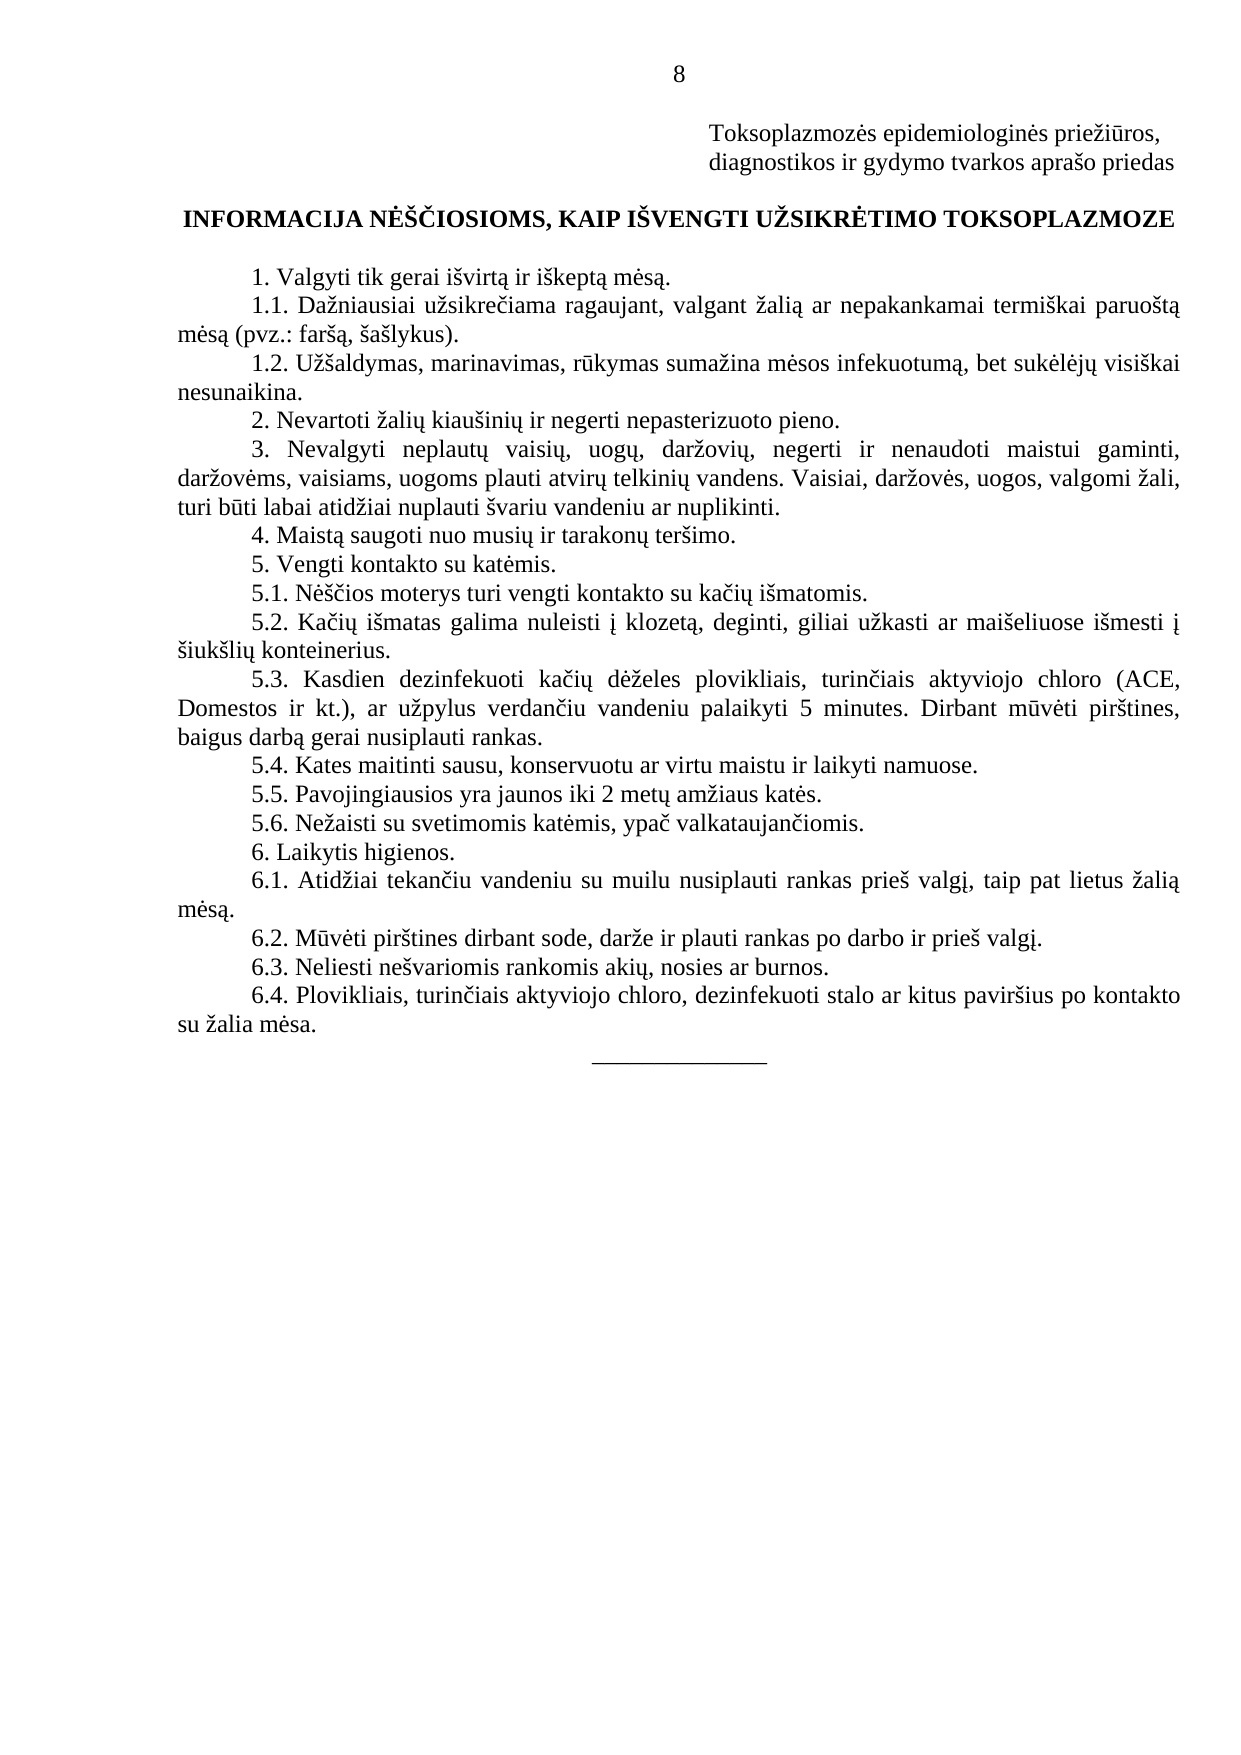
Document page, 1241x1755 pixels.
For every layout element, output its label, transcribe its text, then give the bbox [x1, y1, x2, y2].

text 5.5. Pavojingiausios yra jaunos iki 2 metų amžiaus katės. [177, 779, 1181, 808]
text 5.3. Kasdien dezinfekuoti kačių dėželes plovikliais, turinčiais aktyviojo chloro (ACE, Domestos ir kt.), ar užpylus verdančiu vandeniu palaikyti 5 minutes. Dirbant mūvėti pirštines, baigus darbą gerai nusiplauti rankas. [177, 664, 1181, 751]
text 5.4. Kates maitinti sausu, konservuotu ar virtu maistu ir laikyti namuose. [177, 751, 1181, 779]
text 5.6. Nežaisti su svetimomis katėmis, ypač valkataujančiomis. [177, 808, 1181, 837]
text 1.2. Užšaldymas, marinavimas, rūkymas sumažina mėsos infekuotumą, bet sukėlėjų visiškai nesunaikina. [177, 348, 1181, 406]
text 5.2. Kačių išmatas galima nuleisti į klozetą, deginti, giliai užkasti ar maišeliuose išmesti į šiukšlių konteinerius. [177, 607, 1181, 664]
text 6. Laikytis higienos. [177, 837, 1181, 866]
text 6.3. Neliesti nešvariomis rankomis akių, nosies ar burnos. [177, 952, 1181, 981]
text diagnostikos ir gydymo tvarkos aprašo priedas [177, 147, 1181, 176]
text 1.1. Dažniausiai užsikrečiama ragaujant, valgant žalią ar nepakankamai termiškai paruoštą mėsą (pvz.: faršą, šašlykus). [177, 291, 1181, 348]
text 6.2. Mūvėti pirštines dirbant sode, darže ir plauti rankas po darbo ir prieš valgį. [177, 923, 1181, 952]
text ______________ [177, 1038, 1181, 1067]
text 6.1. Atidžiai tekančiu vandeniu su muilu nusiplauti rankas prieš valgį, taip pat lietus žalią mėsą. [177, 866, 1181, 923]
text 4. Maistą saugoti nuo musių ir tarakonų teršimo. [177, 521, 1181, 549]
text 5. Vengti kontakto su katėmis. [177, 549, 1181, 578]
text Toksoplazmozės epidemiologinės priežiūros, [709, 118, 1181, 147]
text INFORMACIJA NĖŠČIOSIOMS, KAIP IŠVENGTI UŽSIKRĖTIMO TOKSOPLAZMOZE [177, 204, 1181, 233]
text 2. Nevartoti žalių kiaušinių ir negerti nepasterizuoto pieno. [177, 406, 1181, 434]
text 3. Nevalgyti neplautų vaisių, uogų, daržovių, negerti ir nenaudoti maistui gaminti, daržovėms, vaisiams, uogoms plauti atvirų telkinių vandens. Vaisiai, daržovės, uogos, valgomi žali, turi būti labai atidžiai nuplauti švariu vandeniu ar nuplikinti. [177, 434, 1181, 521]
text 5.1. Nėščios moterys turi vengti kontakto su kačių išmatomis. [177, 578, 1181, 607]
text 1. Valgyti tik gerai išvirtą ir iškeptą mėsą. [177, 262, 1181, 291]
text 6.4. Plovikliais, turinčiais aktyviojo chloro, dezinfekuoti stalo ar kitus paviršius po kontakto su žalia mėsa. [177, 981, 1181, 1038]
